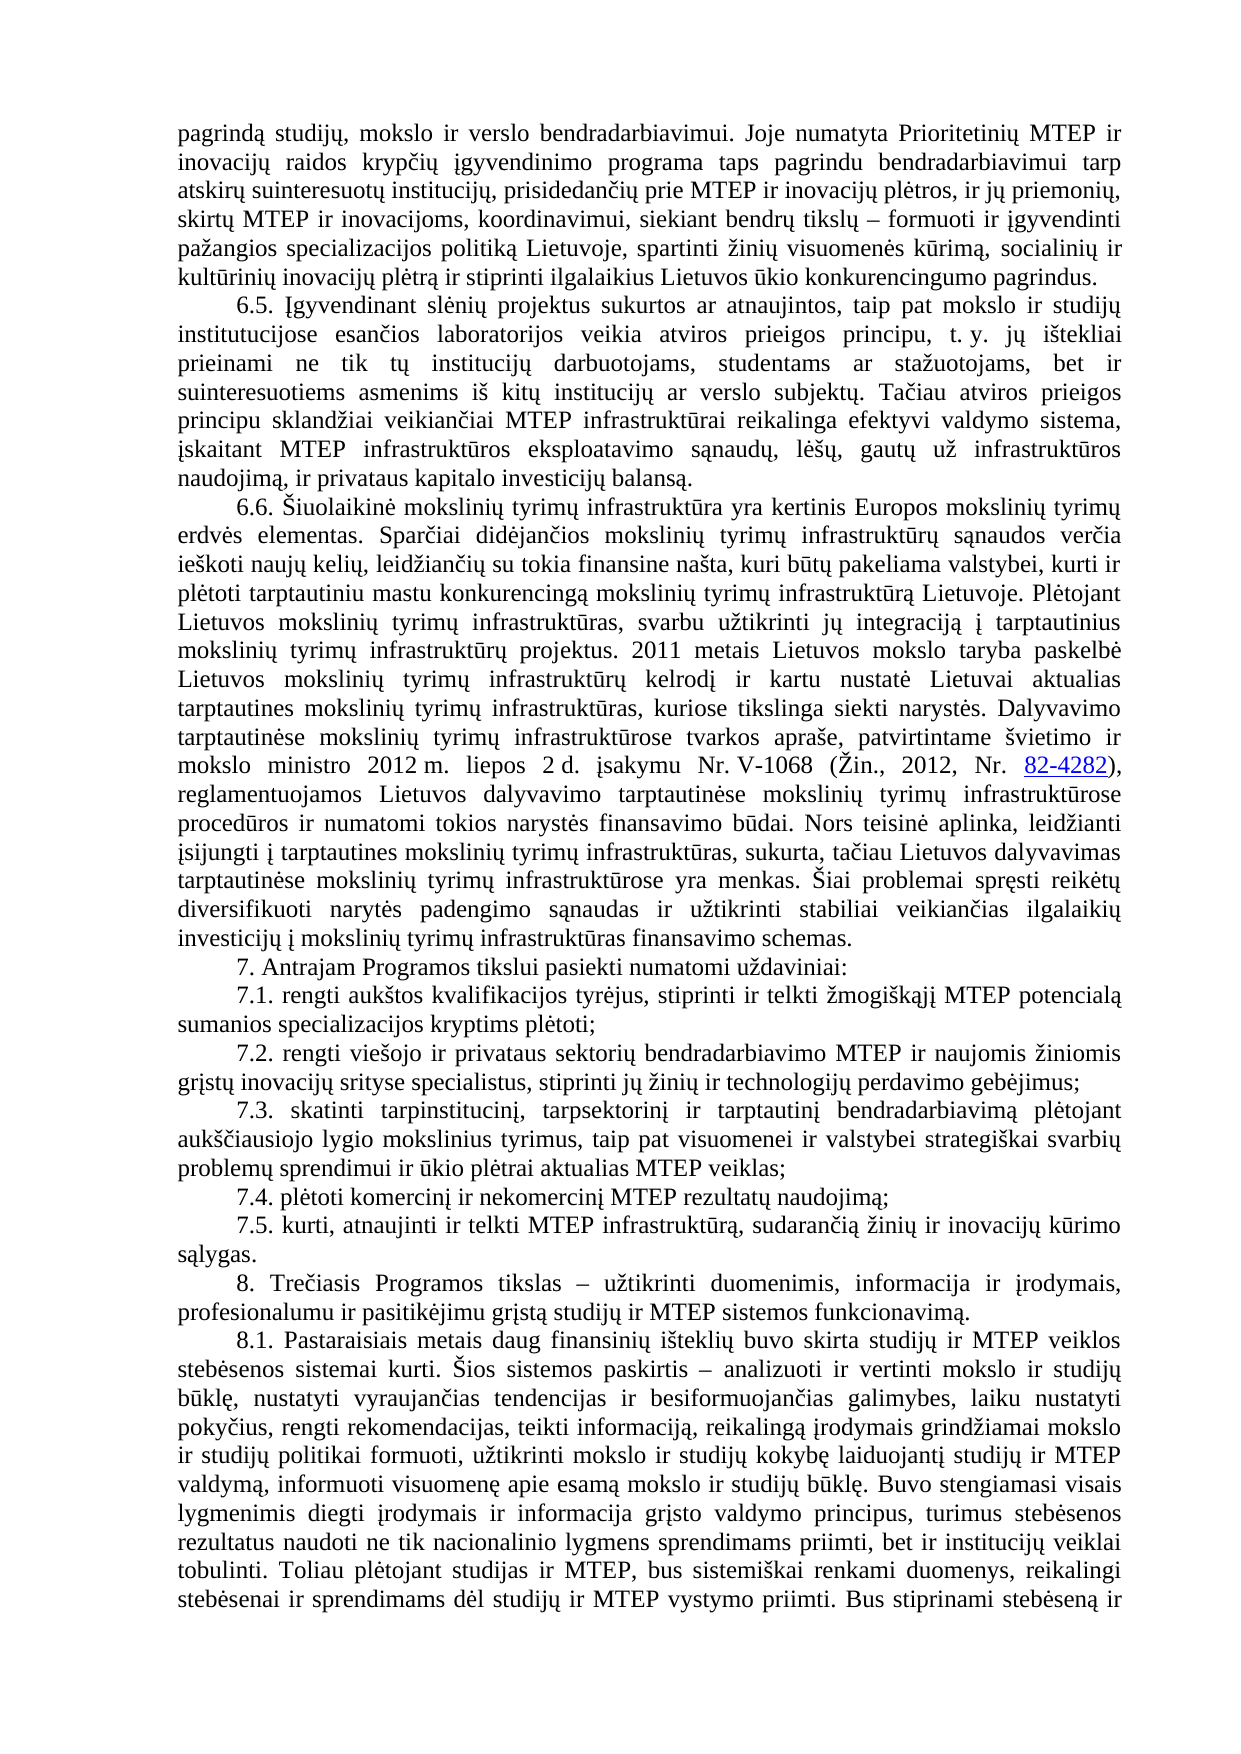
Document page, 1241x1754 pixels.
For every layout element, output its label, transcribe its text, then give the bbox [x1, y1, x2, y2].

text 6.5. Įgyvendinant slėnių projektus sukurtos ar atnaujintos, taip pat mokslo ir studijų institutucijose esančios laboratorijos veikia atviros prieigos principu, t. y. jų ištekliai prieinami ne tik tų institucijų darbuotojams, studentams ar stažuotojams, bet ir suinteresuotiems asmenims iš kitų institucijų ar verslo subjektų. Tačiau atviros prieigos principu sklandžiai veikiančiai MTEP infrastruktūrai reikalinga efektyvi valdymo sistema, įskaitant MTEP infrastruktūros eksploatavimo sąnaudų, lėšų, gautų už infrastruktūros naudojimą, ir privataus kapitalo investicijų balansą. [177, 291, 1122, 492]
text 8. Trečiasis Programos tikslas – užtikrinti duomenimis, informacija ir įrodymais, profesionalumu ir pasitikėjimu grįstą studijų ir MTEP sistemos funkcionavimą. [177, 1268, 1122, 1326]
text 7.2. rengti viešojo ir privataus sektorių bendradarbiavimo MTEP ir naujomis žiniomis grįstų inovacijų srityse specialistus, stiprinti jų žinių ir technologijų perdavimo gebėjimus; [177, 1038, 1122, 1096]
text 7.1. rengti aukštos kvalifikacijos tyrėjus, stiprinti ir telkti žmogiškąjį MTEP potencialą sumanios specializacijos kryptims plėtoti; [177, 981, 1122, 1038]
text 7.3. skatinti tarpinstitucinį, tarpsektorinį ir tarptautinį bendradarbiavimą plėtojant aukščiausiojo lygio mokslinius tyrimus, taip pat visuomenei ir valstybei strategiškai svarbių problemų sprendimui ir ūkio plėtrai aktualias MTEP veiklas; [177, 1096, 1122, 1182]
text 7.4. plėtoti komercinį ir nekomercinį MTEP rezultatų naudojimą; [177, 1182, 1122, 1211]
text pagrindą studijų, mokslo ir verslo bendradarbiavimui. Joje numatyta Prioritetinių MTEP ir inovacijų raidos krypčių įgyvendinimo programa taps pagrindu bendradarbiavimui tarp atskirų suinteresuotų institucijų, prisidedančių prie MTEP ir inovacijų plėtros, ir jų priemonių, skirtų MTEP ir inovacijoms, koordinavimui, siekiant bendrų tikslų – formuoti ir įgyvendinti pažangios specializacijos politiką Lietuvoje, spartinti žinių visuomenės kūrimą, socialinių ir kultūrinių inovacijų plėtrą ir stiprinti ilgalaikius Lietuvos ūkio konkurencingumo pagrindus. [177, 118, 1122, 291]
text 7. Antrajam Programos tikslui pasiekti numatomi uždaviniai: [177, 952, 1122, 981]
text 6.6. Šiuolaikinė mokslinių tyrimų infrastruktūra yra kertinis Europos mokslinių tyrimų erdvės elementas. Sparčiai didėjančios mokslinių tyrimų infrastruktūrų sąnaudos verčia ieškoti naujų kelių, leidžiančių su tokia finansine našta, kuri būtų pakeliama valstybei, kurti ir plėtoti tarptautiniu mastu konkurencingą mokslinių tyrimų infrastruktūrą Lietuvoje. Plėtojant Lietuvos mokslinių tyrimų infrastruktūras, svarbu užtikrinti jų integraciją į tarptautinius mokslinių tyrimų infrastruktūrų projektus. 2011 metais Lietuvos mokslo taryba paskelbė Lietuvos mokslinių tyrimų infrastruktūrų kelrodį ir kartu nustatė Lietuvai aktualias tarptautines mokslinių tyrimų infrastruktūras, kuriose tikslinga siekti narystės. Dalyvavimo tarptautinėse mokslinių tyrimų infrastruktūrose tvarkos apraše, patvirtintame švietimo ir mokslo ministro 2012 m. liepos 2 d. įsakymu Nr. V-1068 (Žin., 2012, Nr. 82-4282), reglamentuojamos Lietuvos dalyvavimo tarptautinėse mokslinių tyrimų infrastruktūrose procedūros ir numatomi tokios narystės finansavimo būdai. Nors teisinė aplinka, leidžianti įsijungti į tarptautines mokslinių tyrimų infrastruktūras, sukurta, tačiau Lietuvos dalyvavimas tarptautinėse mokslinių tyrimų infrastruktūrose yra menkas. Šiai problemai spręsti reikėtų diversifikuoti narytės padengimo sąnaudas ir užtikrinti stabiliai veikiančias ilgalaikių investicijų į mokslinių tyrimų infrastruktūras finansavimo schemas. [177, 492, 1122, 952]
text 7.5. kurti, atnaujinti ir telkti MTEP infrastruktūrą, sudarančią žinių ir inovacijų kūrimo sąlygas. [177, 1211, 1122, 1268]
text 8.1. Pastaraisiais metais daug finansinių išteklių buvo skirta studijų ir MTEP veiklos stebėsenos sistemai kurti. Šios sistemos paskirtis – analizuoti ir vertinti mokslo ir studijų būklę, nustatyti vyraujančias tendencijas ir besiformuojančias galimybes, laiku nustatyti pokyčius, rengti rekomendacijas, teikti informaciją, reikalingą įrodymais grindžiamai mokslo ir studijų politikai formuoti, užtikrinti mokslo ir studijų kokybę laiduojantį studijų ir MTEP valdymą, informuoti visuomenę apie esamą mokslo ir studijų būklę. Buvo stengiamasi visais lygmenimis diegti įrodymais ir informacija grįsto valdymo principus, turimus stebėsenos rezultatus naudoti ne tik nacionalinio lygmens sprendimams priimti, bet ir institucijų veiklai tobulinti. Toliau plėtojant studijas ir MTEP, bus sistemiškai renkami duomenys, reikalingi stebėsenai ir sprendimams dėl studijų ir MTEP vystymo priimti. Bus stiprinami stebėseną ir [177, 1326, 1122, 1613]
